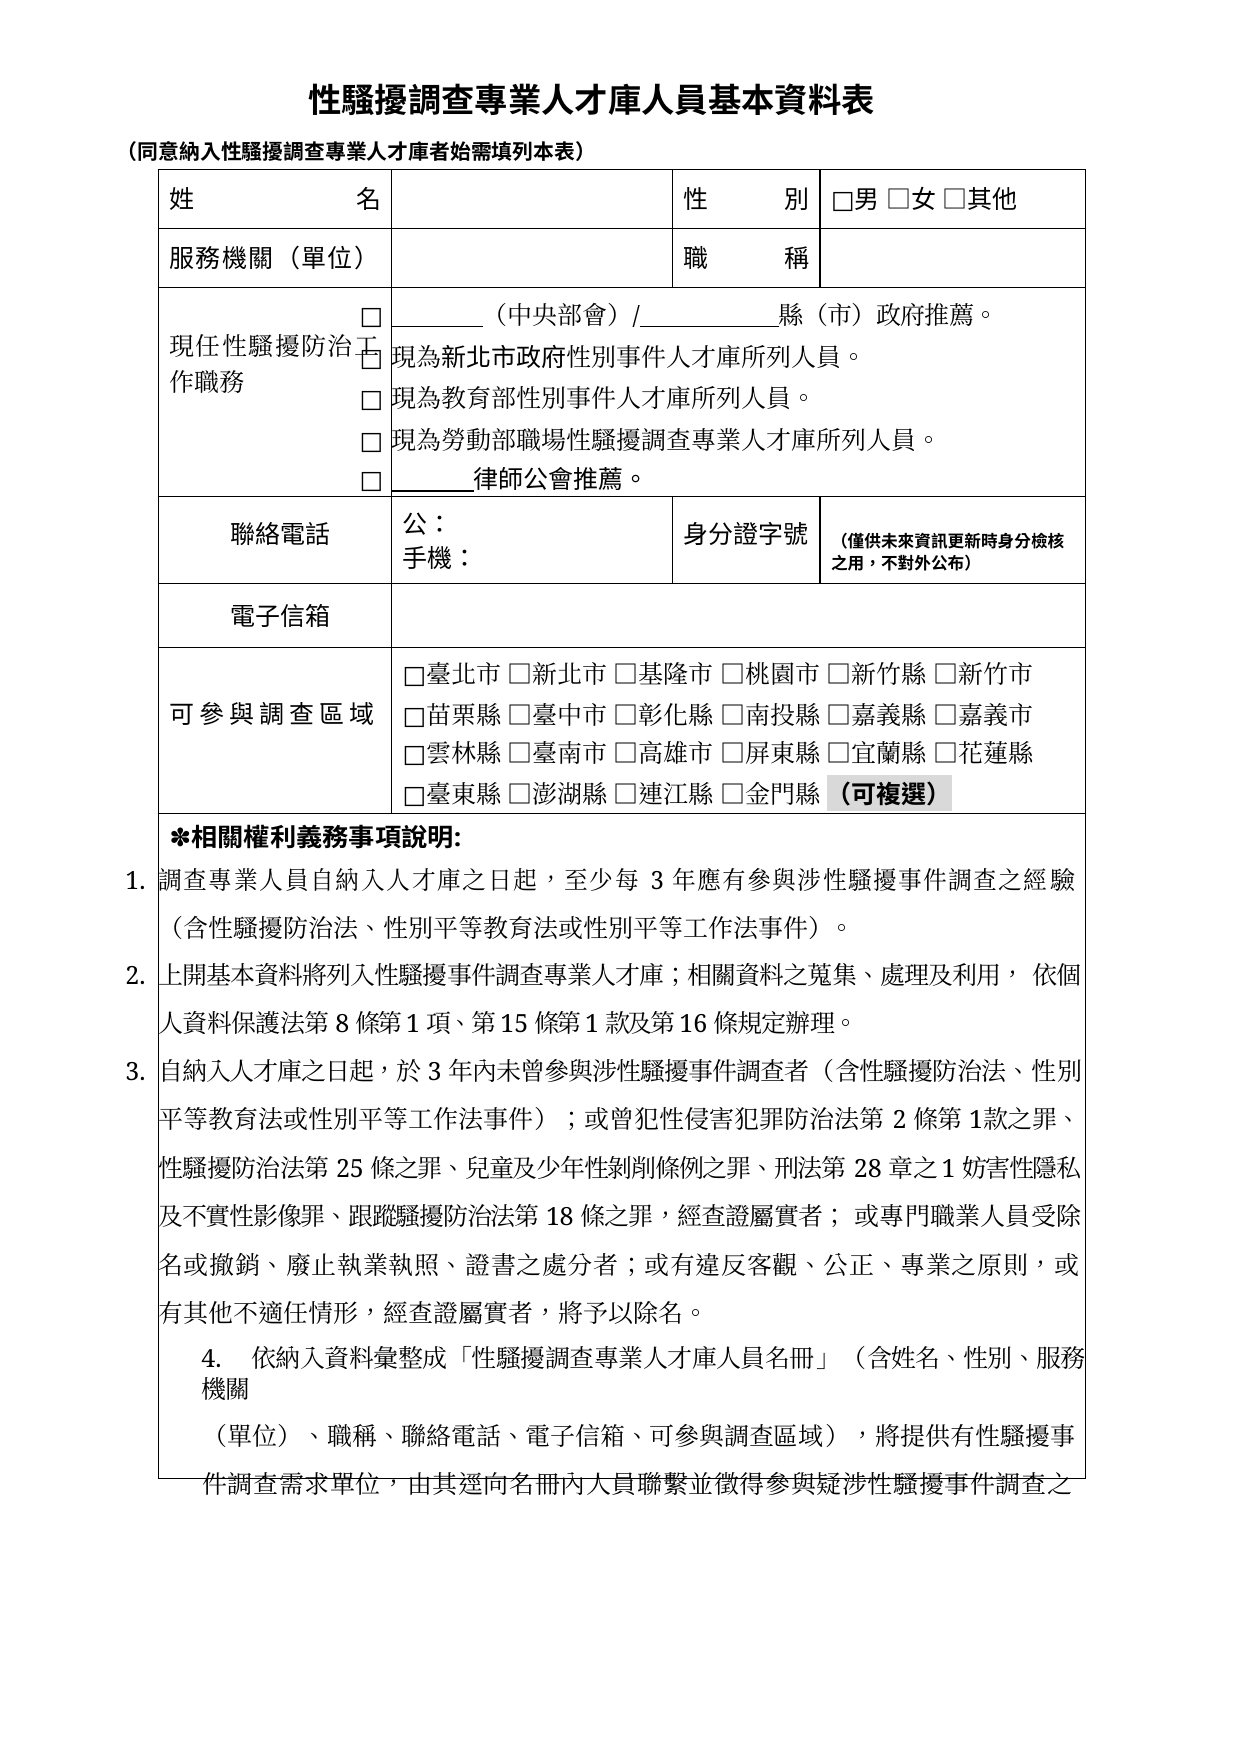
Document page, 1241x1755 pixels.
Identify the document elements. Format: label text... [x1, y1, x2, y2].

table_header □男 □女 □其他 [821, 170, 1085, 228]
table_cell 現任性騷擾防治工作職務 [159, 288, 391, 496]
text （同意納入性騷擾調查專業人才庫者始需填列本表） [117, 135, 1166, 165]
table_header [213, 170, 275, 228]
table_cell （僅供未來資訊更新時身分檢核 之用，不對外公布） [821, 497, 1085, 583]
table_header [392, 170, 672, 228]
table_cell [392, 229, 672, 287]
table_cell [392, 584, 1085, 647]
table_cell 服務機關（單位） [159, 229, 391, 287]
table_cell （中央部會）/ 縣（市）政府推薦。 現為新北市政府性別事件人才庫所列人員。 現為教育部性別事件人才庫所列人員。 現為勞動部職場性騷擾調查專業人才庫所列人員。 律師公會推薦。 [392, 288, 1085, 496]
table_cell 職 稱 [673, 229, 819, 287]
table_cell □臺北市 □新北市 □基隆市 □桃園市 □新竹縣 □新竹市 □苗栗縣 □臺中市 □彰化縣 □南投縣 □嘉義縣 □嘉義市 □雲林縣 □臺南市 □高雄市 □屏東縣 □宜蘭縣 □花蓮縣 □臺東縣 □澎湖縣 □連江縣 □金門縣 （可複選） [392, 648, 1085, 812]
table_header 性 別 [673, 170, 819, 228]
table_cell ✽相關權利義務事項說明: 調查專業人員自納入人才庫之日起，至少每 3 年應有參與涉性騷擾事件調查之經驗（含性騷擾防治法、性別平等教育法或性別平等工作法事件）。 上開基本資料將列入性騷擾事件調查專業人才庫；相關資料之蒐集、處理及利用， 依個人資料保護法第 8 條第 1 項、第 15 條第 1 款及第 16 條規定辦理。 自納入人才庫之日起，於 3 年內未曾參與涉性騷擾事件調查者（含性騷擾防治法、性別平等教育法或性別平等工作法事件）；或曾犯性侵害犯罪防治法第 2 條第 1款之罪、性騷擾防治法第 25 條之罪、兒童及少年性剝削條例之罪、刑法第 28 章之 1 妨害性隱私及不實性影像罪、跟蹤騷擾防治法第 18 條之罪，經查證屬實者； 或專門職業人員受除名或撤銷、廢止執業執照、證書之處分者；或有違反客觀、公正、專業之原則，或有其他不適任情形，經查證屬實者，將予以除名。 依納入資料彙整成「性騷擾調查專業人才庫人員名冊」（含姓名、性別、服務機關 （單位）、職稱、聯絡電話、電子信箱、可參與調查區域），將提供有性騷擾事件調查需求單位，由其逕向名冊內人員聯繫並徵得參與疑涉性騷擾事件調查之意願。 同意人簽名或蓋章: [159, 814, 1085, 1478]
table_cell 公： 手機： [392, 497, 672, 583]
table_header 姓 [159, 170, 213, 228]
table_cell [821, 229, 1085, 287]
table_header [275, 170, 337, 228]
table_cell 可參與調查區域 [159, 648, 391, 812]
text 性騷擾調查專業人才庫人員基本資料表 [264, 75, 918, 122]
table_cell 聯絡電話 [159, 497, 391, 583]
table_header 名 [337, 170, 391, 228]
table_cell 身分證字號 [673, 497, 819, 583]
table_cell 電子信箱 [159, 584, 391, 647]
